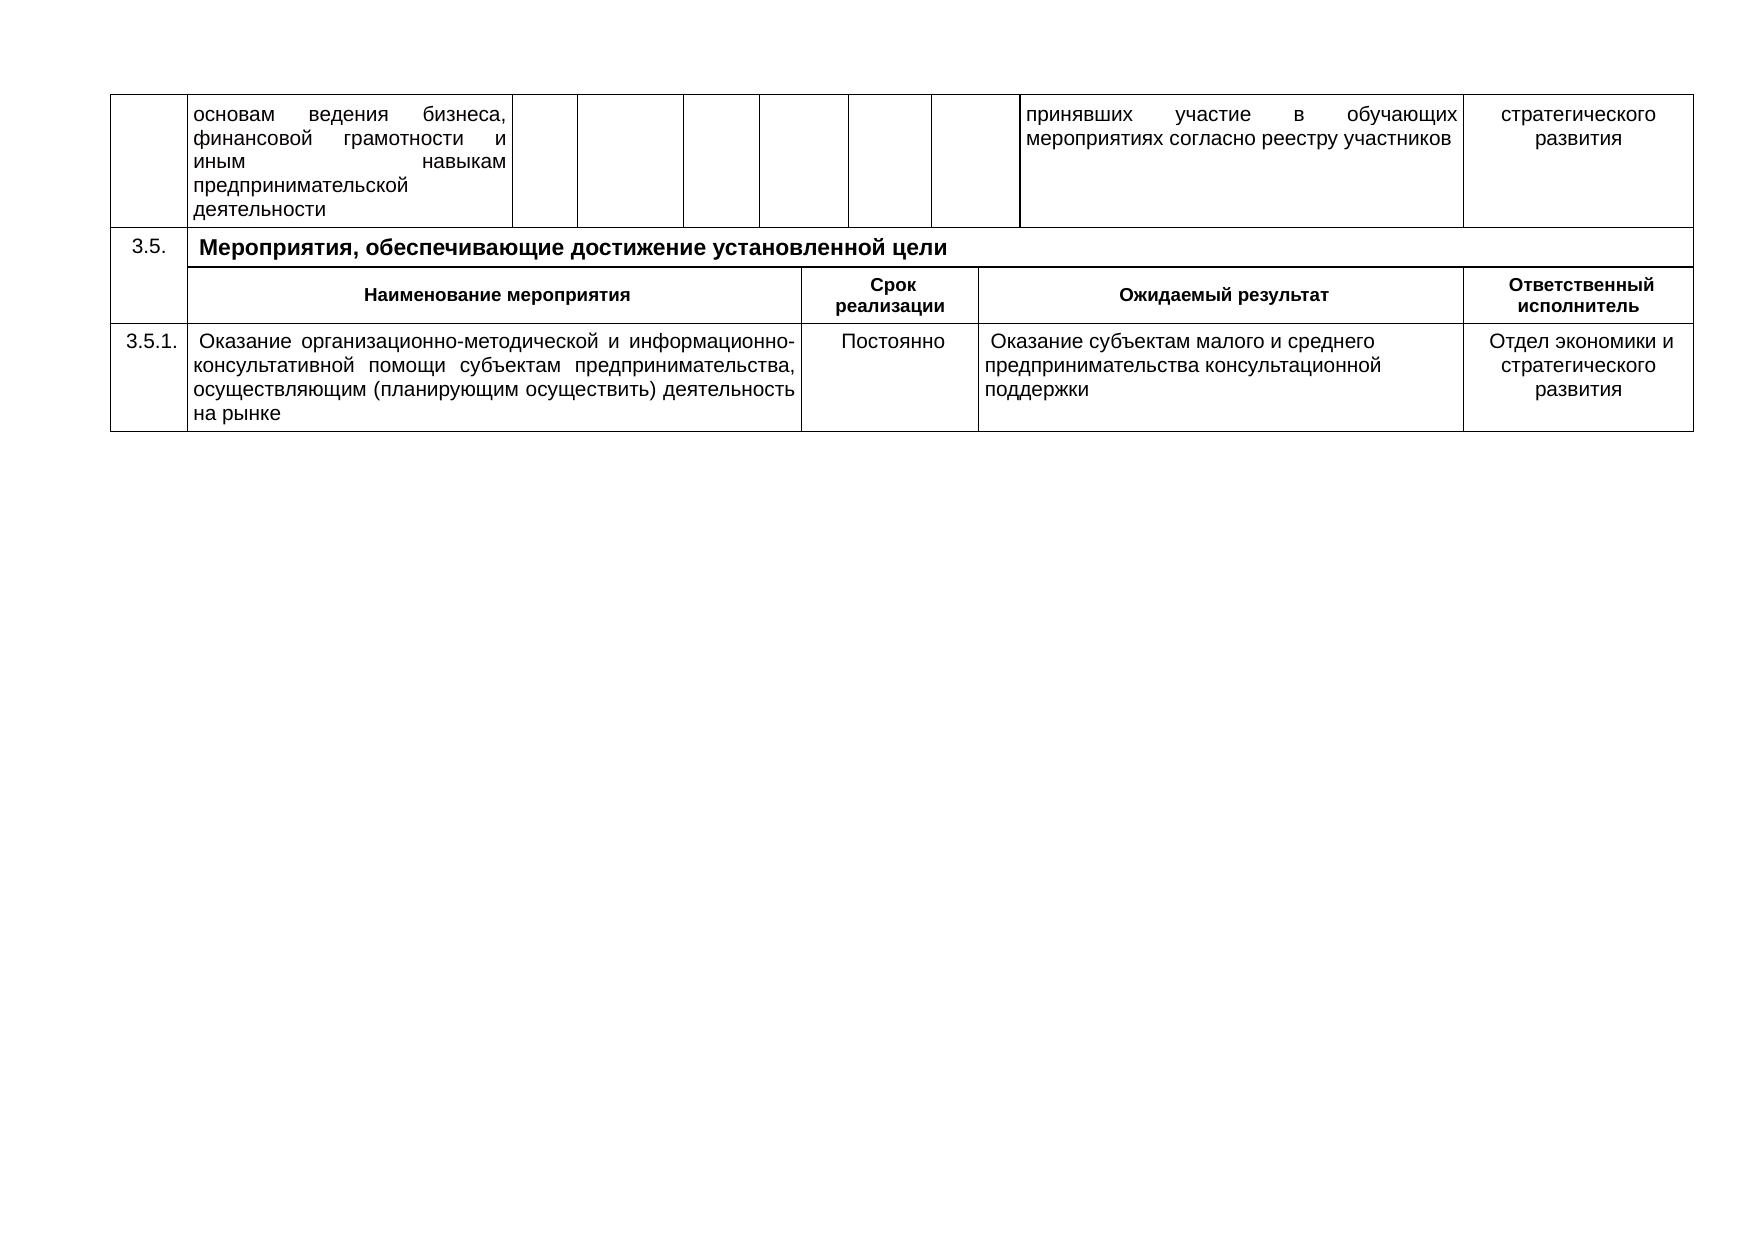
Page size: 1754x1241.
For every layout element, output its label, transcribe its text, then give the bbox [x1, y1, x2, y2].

table_cell Постоянно [802, 324, 978, 431]
table_cell 3.5.1. [111, 324, 187, 431]
table_cell Оказание субъектам малого и среднего предпринимательства консультационной поддержки [979, 324, 1463, 431]
table_cell [760, 95, 848, 227]
table_cell Ответственный исполнитель [1464, 268, 1693, 322]
table_cell стратегического развития [1464, 95, 1693, 227]
table_cell [849, 95, 931, 227]
table_cell Ожидаемый результат [979, 268, 1463, 322]
table_cell Срок реализации [802, 268, 978, 322]
table_cell Оказание организационно-методической и информационно-консультативной помощи субъектам предпринимательства, осуществляющим (планирующим осуществить) деятельность на рынке [188, 324, 801, 431]
table_cell принявших участие в обучающих мероприятиях согласно реестру участников [1021, 95, 1463, 227]
table_cell Мероприятия, обеспечивающие достижение установленной цели [188, 228, 1693, 266]
table_cell [578, 95, 683, 227]
table_cell [513, 95, 577, 227]
table_cell [111, 95, 187, 227]
table_cell основам ведения бизнеса, финансовой грамотности и иным навыкам предпринимательской деятельности [188, 95, 512, 227]
table_cell 3.5. [111, 228, 187, 322]
table_cell [684, 95, 759, 227]
table_cell Наименование мероприятия [188, 268, 801, 322]
table_cell Отдел экономики и стратегического развития [1464, 324, 1693, 431]
table_cell [932, 95, 1019, 227]
